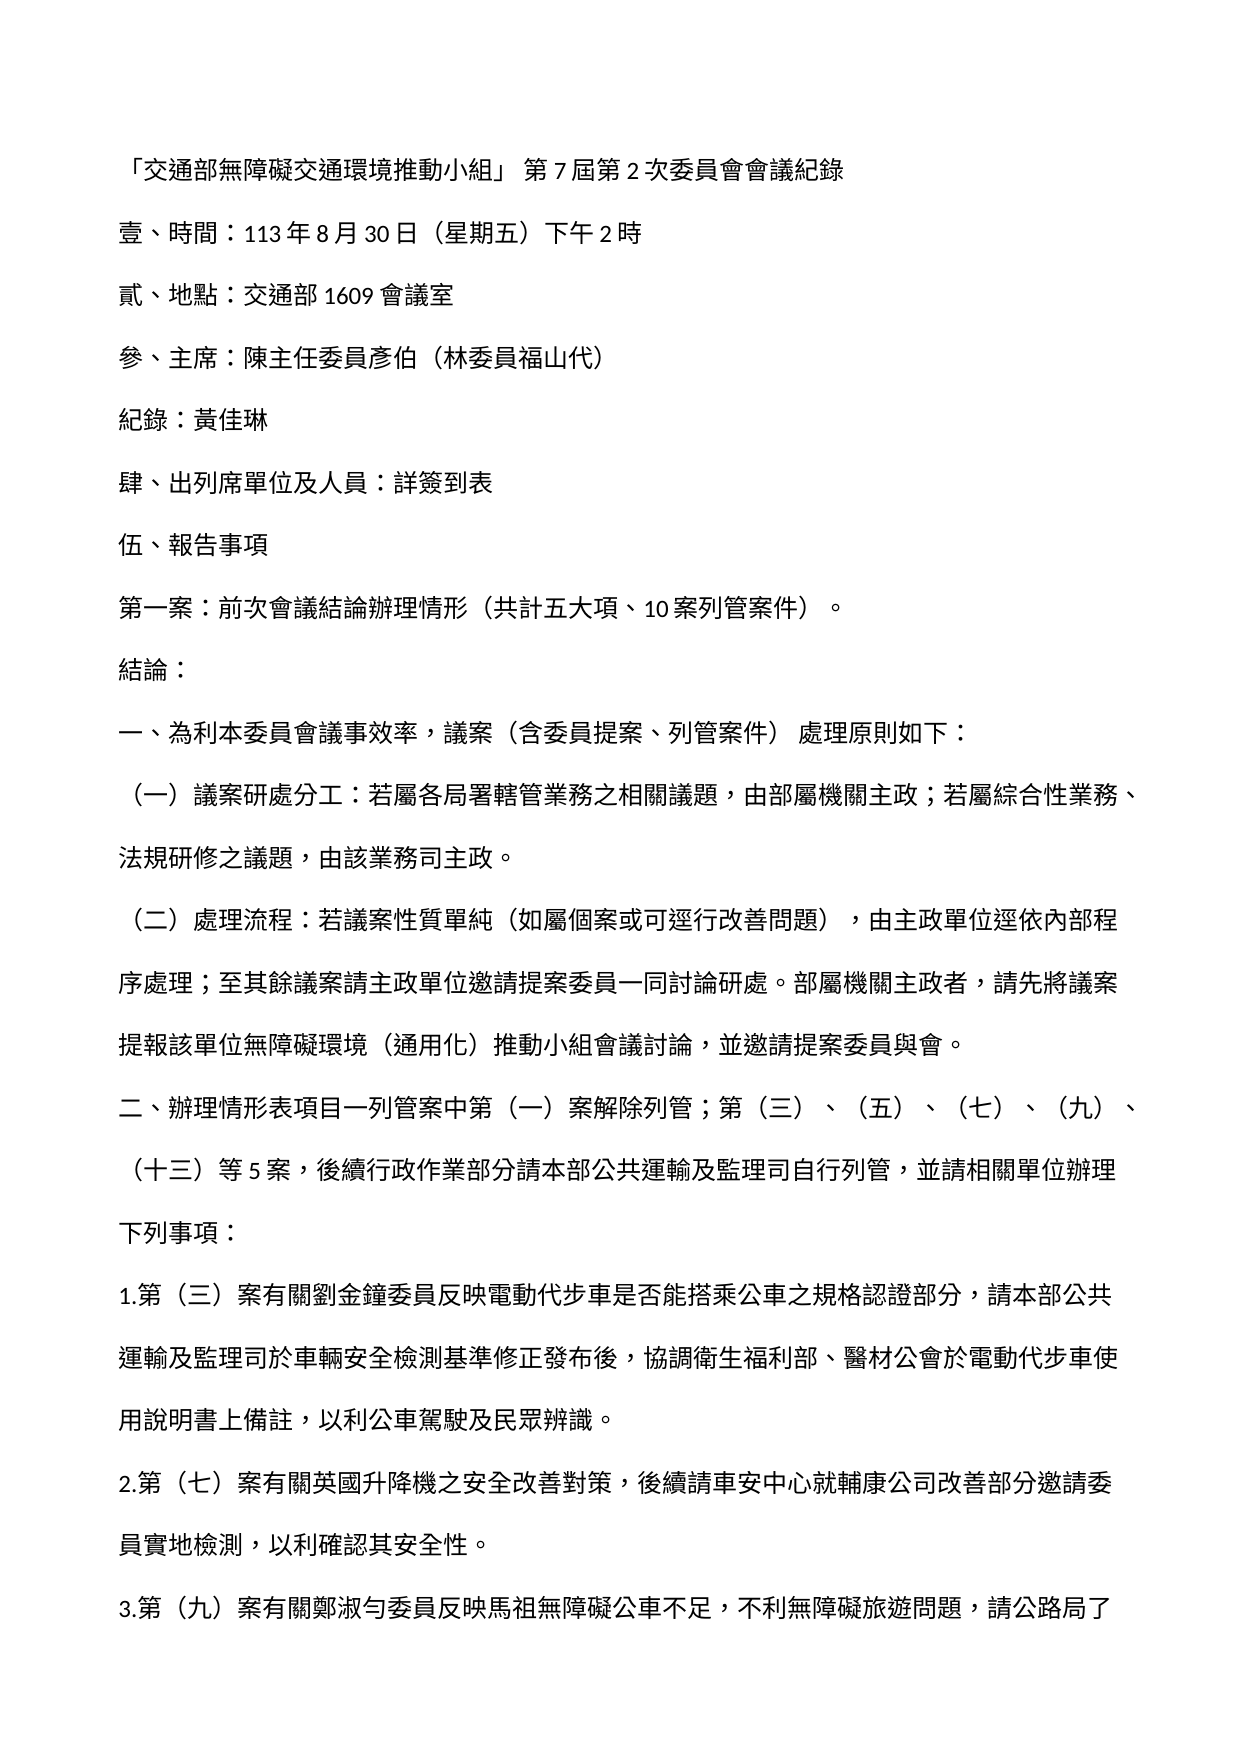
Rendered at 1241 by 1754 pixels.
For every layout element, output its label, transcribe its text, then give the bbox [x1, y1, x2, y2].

text 一、為利本委員會議事效率，議案（含委員提案、列管案件） 處理原則如下： [118, 689, 1122, 752]
text 結論： [118, 627, 1122, 689]
text 紀錄：黃佳琳 [118, 377, 1122, 439]
text 參、主席：陳主任委員彥伯（林委員福山代） [118, 314, 1122, 377]
text 1.第（三）案有關劉金鐘委員反映電動代步車是否能搭乘公車之規格認證部分，請本部公共運輸及監理司於車輛安全檢測基準修正發布後，協調衛生福利部、醫材公會於電動代步車使用說明書上備註，以利公車駕駛及民眾辨識。 [118, 1252, 1122, 1439]
text 「交通部無障礙交通環境推動小組」 第7屆第2次委員會會議紀錄 [118, 127, 1122, 189]
text 伍、報告事項 [118, 502, 1122, 564]
text 2.第（七）案有關英國升降機之安全改善對策，後續請車安中心就輔康公司改善部分邀請委員實地檢測，以利確認其安全性。 [118, 1439, 1122, 1564]
text 第一案：前次會議結論辦理情形（共計五大項、10案列管案件）。 [118, 564, 1122, 627]
text 貳、地點：交通部1609會議室 [118, 252, 1122, 314]
text （二）處理流程：若議案性質單純（如屬個案或可逕行改善問題），由主政單位逕依內部程序處理；至其餘議案請主政單位邀請提案委員一同討論研處。部屬機關主政者，請先將議案提報該單位無障礙環境（通用化）推動小組會議討論，並邀請提案委員與會。 [118, 877, 1122, 1064]
text 肆、出列席單位及人員：詳簽到表 [118, 439, 1122, 502]
text （一）議案研處分工：若屬各局署轄管業務之相關議題，由部屬機關主政；若屬綜合性業務、法規研修之議題，由該業務司主政。 [118, 752, 1122, 877]
text 壹、時間：113年8月30日（星期五）下午2時 [118, 189, 1122, 252]
text 3.第（九）案有關鄭淑勻委員反映馬祖無障礙公車不足，不利無障礙旅遊問題，請公路局了 [118, 1564, 1122, 1627]
text 二、辦理情形表項目一列管案中第（一）案解除列管；第（三）、（五）、（七）、（九）、（十三）等5案，後續行政作業部分請本部公共運輸及監理司自行列管，並請相關單位辦理下列事項： [118, 1064, 1122, 1252]
